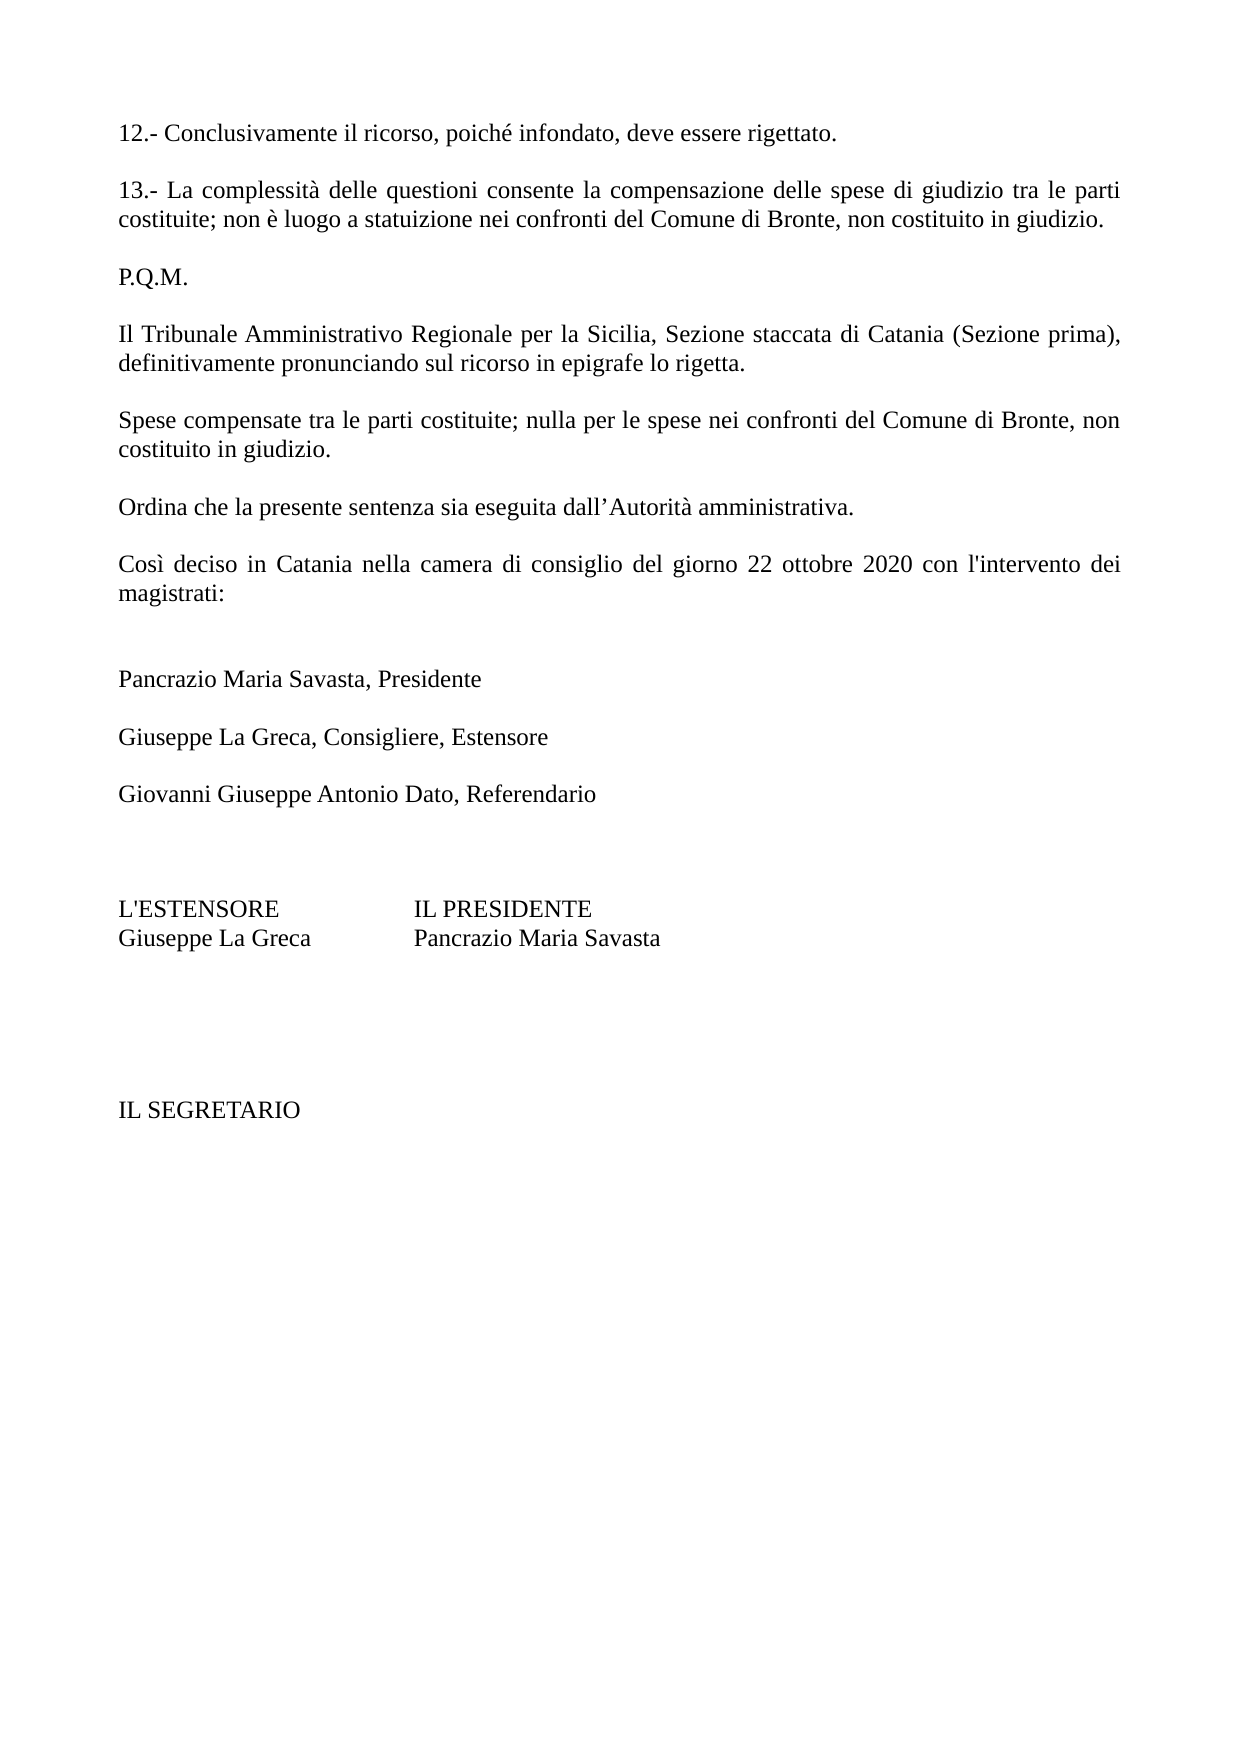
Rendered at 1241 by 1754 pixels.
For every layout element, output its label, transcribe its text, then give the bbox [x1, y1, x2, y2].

text IL SEGRETARIO [118, 1096, 1122, 1124]
text 13.- La complessità delle questioni consente la compensazione delle spese di giudizio tra le parti costituite; non è luogo a statuizione nei confronti del Comune di Bronte, non costituito in giudizio. [118, 176, 1122, 233]
text Ordina che la presente sentenza sia eseguita dall’Autorità amministrativa. [118, 492, 1122, 521]
text Il Tribunale Amministrativo Regionale per la Sicilia, Sezione staccata di Catania (Sezione prima), definitivamente pronunciando sul ricorso in epigrafe lo rigetta. [118, 319, 1122, 377]
text 12.- Conclusivamente il ricorso, poiché infondato, deve essere rigettato. [118, 118, 1122, 147]
text Spese compensate tra le parti costituite; nulla per le spese nei confronti del Comune di Bronte, non costituito in giudizio. [118, 406, 1122, 463]
text Pancrazio Maria Savasta, Presidente [118, 664, 1122, 693]
text Così deciso in Catania nella camera di consiglio del giorno 22 ottobre 2020 con l'intervento dei magistrati: [118, 549, 1122, 607]
text Giuseppe La Greca, Consigliere, Estensore [118, 722, 1122, 751]
text L'ESTENSORE IL PRESIDENTE [118, 894, 1122, 923]
text Giuseppe La Greca Pancrazio Maria Savasta [118, 923, 1122, 952]
text Giovanni Giuseppe Antonio Dato, Referendario [118, 779, 1122, 808]
text P.Q.M. [118, 262, 1122, 291]
